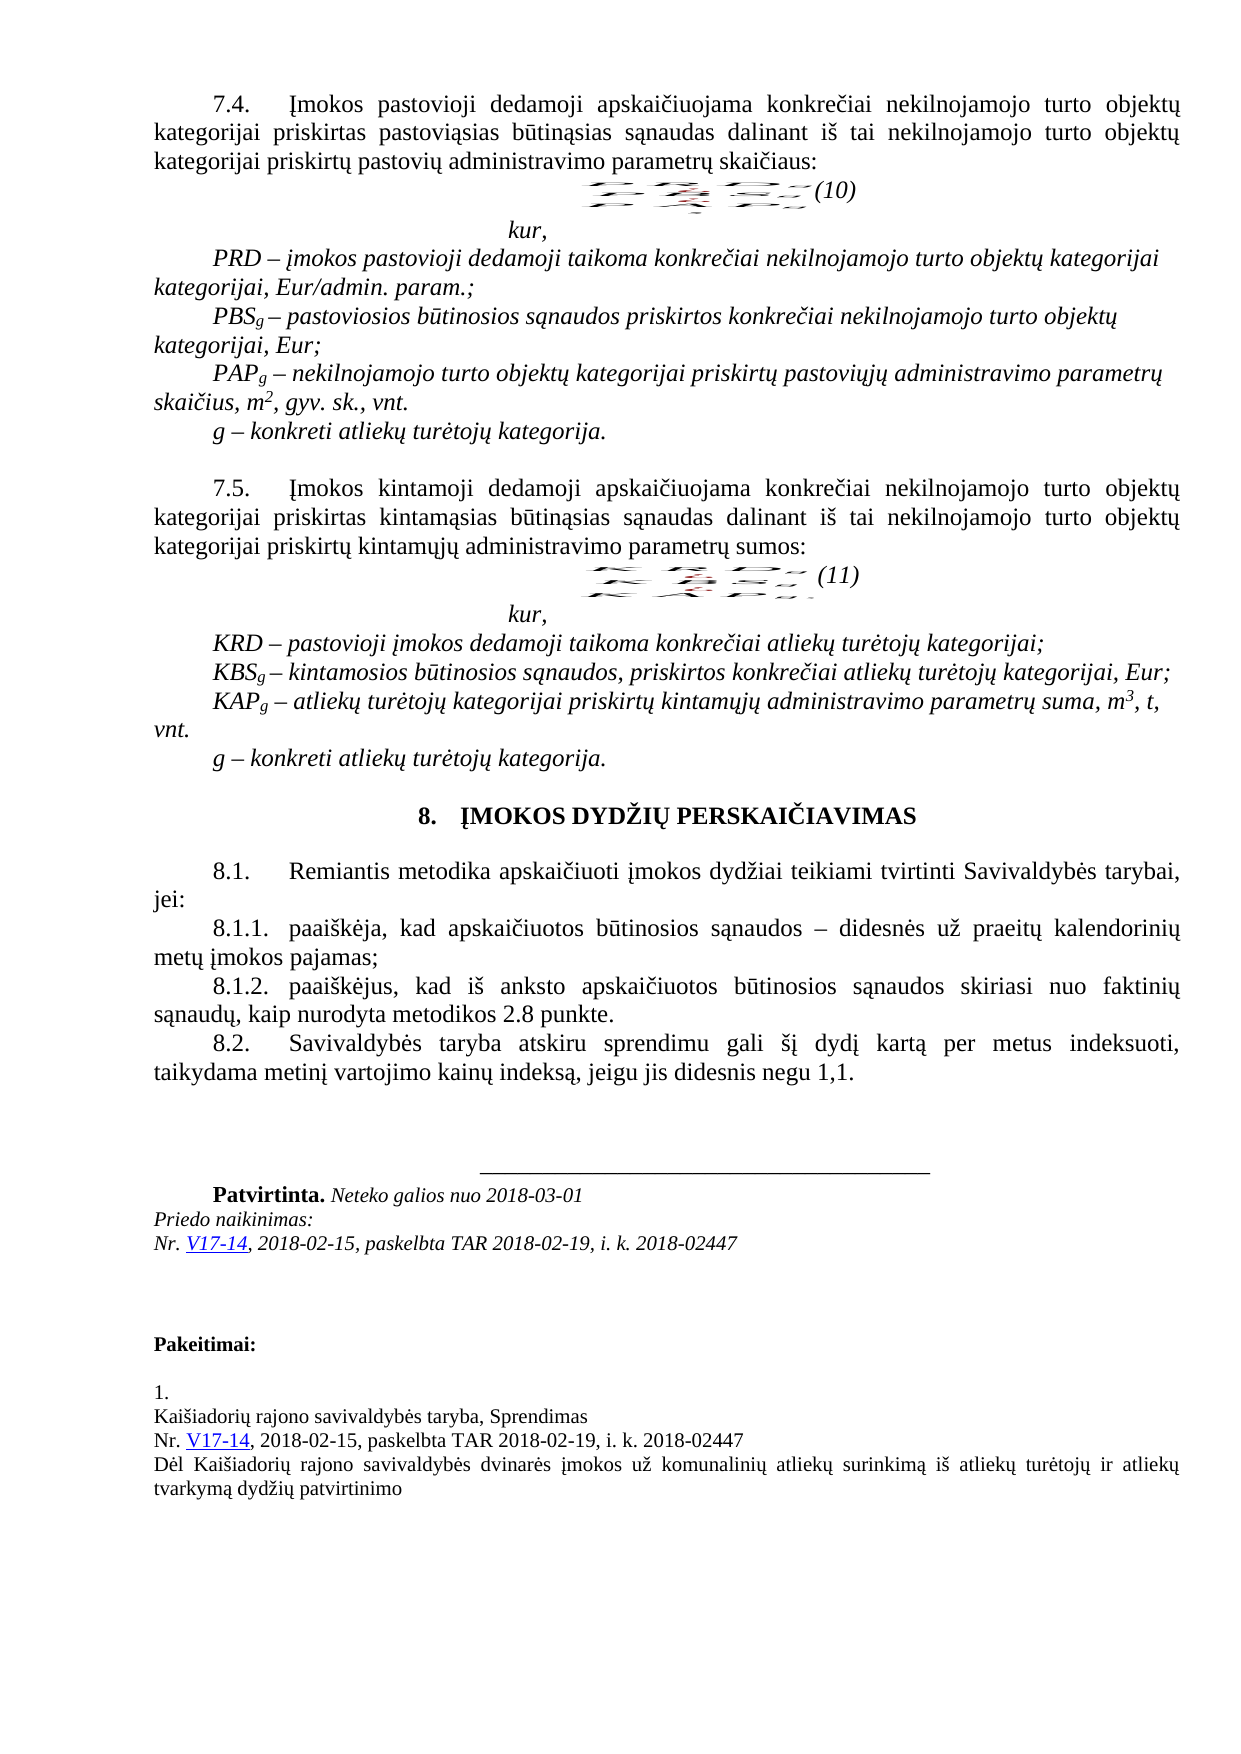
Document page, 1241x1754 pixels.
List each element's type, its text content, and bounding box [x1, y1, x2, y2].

text Kaišiadorių rajono savivaldybės taryba, Sprendimas [153, 1404, 1181, 1428]
text g – konkreti atliekų turėtojų kategorija. [153, 743, 1181, 772]
text Nr. V17-14, 2018-02-15, paskelbta TAR 2018-02-19, i. k. 2018-02447 [153, 1428, 1181, 1452]
text KAPg – atliekų turėtojų kategorijai priskirtų kintamųjų administravimo parametrų suma, m3, t, vnt. [153, 686, 1181, 743]
text (11) [196, 560, 1181, 599]
text Nr. V17-14, 2018-02-15, paskelbta TAR 2018-02-19, i. k. 2018-02447 [153, 1231, 1181, 1255]
text 1. [153, 1380, 1181, 1404]
text KRD – pastovioji įmokos dedamoji taikoma konkrečiai atliekų turėtojų kategorijai; [153, 628, 1181, 657]
text 7.4. Įmokos pastovioji dedamoji apskaičiuojama konkrečiai nekilnojamojo turto objektų kategorijai priskirtas pastoviąsias būtinąsias sąnaudas dalinant iš tai nekilnojamojo turto objektų kategorijai priskirtų pastovių administravimo parametrų skaičiaus: [153, 89, 1181, 175]
text 8.1.1. paaiškėja, kad apskaičiuotos būtinosios sąnaudos – didesnės už praeitų kalendorinių metų įmokos pajamas; [153, 913, 1181, 971]
text Pakeitimai: [153, 1332, 1181, 1356]
text PAPg – nekilnojamojo turto objektų kategorijai priskirtų pastoviųjų administravimo parametrų skaičius, m2, gyv. sk., vnt. [153, 358, 1181, 416]
text 8. ĮMOKOS DYDŽIŲ PERSKAIČIAVIMAS [153, 801, 1181, 829]
text 7.5. Įmokos kintamoji dedamoji apskaičiuojama konkrečiai nekilnojamojo turto objektų kategorijai priskirtas kintamąsias būtinąsias sąnaudas dalinant iš tai nekilnojamojo turto objektų kategorijai priskirtų kintamųjų administravimo parametrų sumos: [153, 473, 1181, 560]
text 8.1. Remiantis metodika apskaičiuoti įmokos dydžiai teikiami tvirtinti Savivaldybės tarybai, jei: [153, 856, 1181, 913]
text PRD – įmokos pastovioji dedamoji taikoma konkrečiai nekilnojamojo turto objektų kategorijai kategorijai, Eur/admin. param.; [153, 243, 1181, 301]
text kur, [153, 599, 1181, 628]
text PBSg – pastoviosios būtinosios sąnaudos priskirtos konkrečiai nekilnojamojo turto objektų kategorijai, Eur; [153, 301, 1181, 358]
text kur, [153, 215, 1181, 243]
text Patvirtinta. Neteko galios nuo 2018-03-01 [153, 1181, 1181, 1207]
text g – konkreti atliekų turėtojų kategorija. [153, 416, 1181, 445]
text 8.2. Savivaldybės taryba atskiru sprendimu gali šį dydį kartą per metus indeksuoti, taikydama metinį vartojimo kainų indeksą, jeigu jis didesnis negu 1,1. [153, 1028, 1181, 1086]
text ____________________________________ [228, 1148, 1181, 1176]
text Priedo naikinimas: [153, 1207, 1181, 1231]
text 8.1.2. paaiškėjus, kad iš anksto apskaičiuotos būtinosios sąnaudos skiriasi nuo faktinių sąnaudų, kaip nurodyta metodikos 2.8 punkte. [153, 971, 1181, 1028]
text Dėl Kaišiadorių rajono savivaldybės dvinarės įmokos už komunalinių atliekų surinkimą iš atliekų turėtojų ir atliekų tvarkymą dydžių patvirtinimo [153, 1452, 1181, 1500]
text (10) [196, 175, 1181, 215]
text KBSg – kintamosios būtinosios sąnaudos, priskirtos konkrečiai atliekų turėtojų kategorijai, Eur; [153, 657, 1181, 686]
